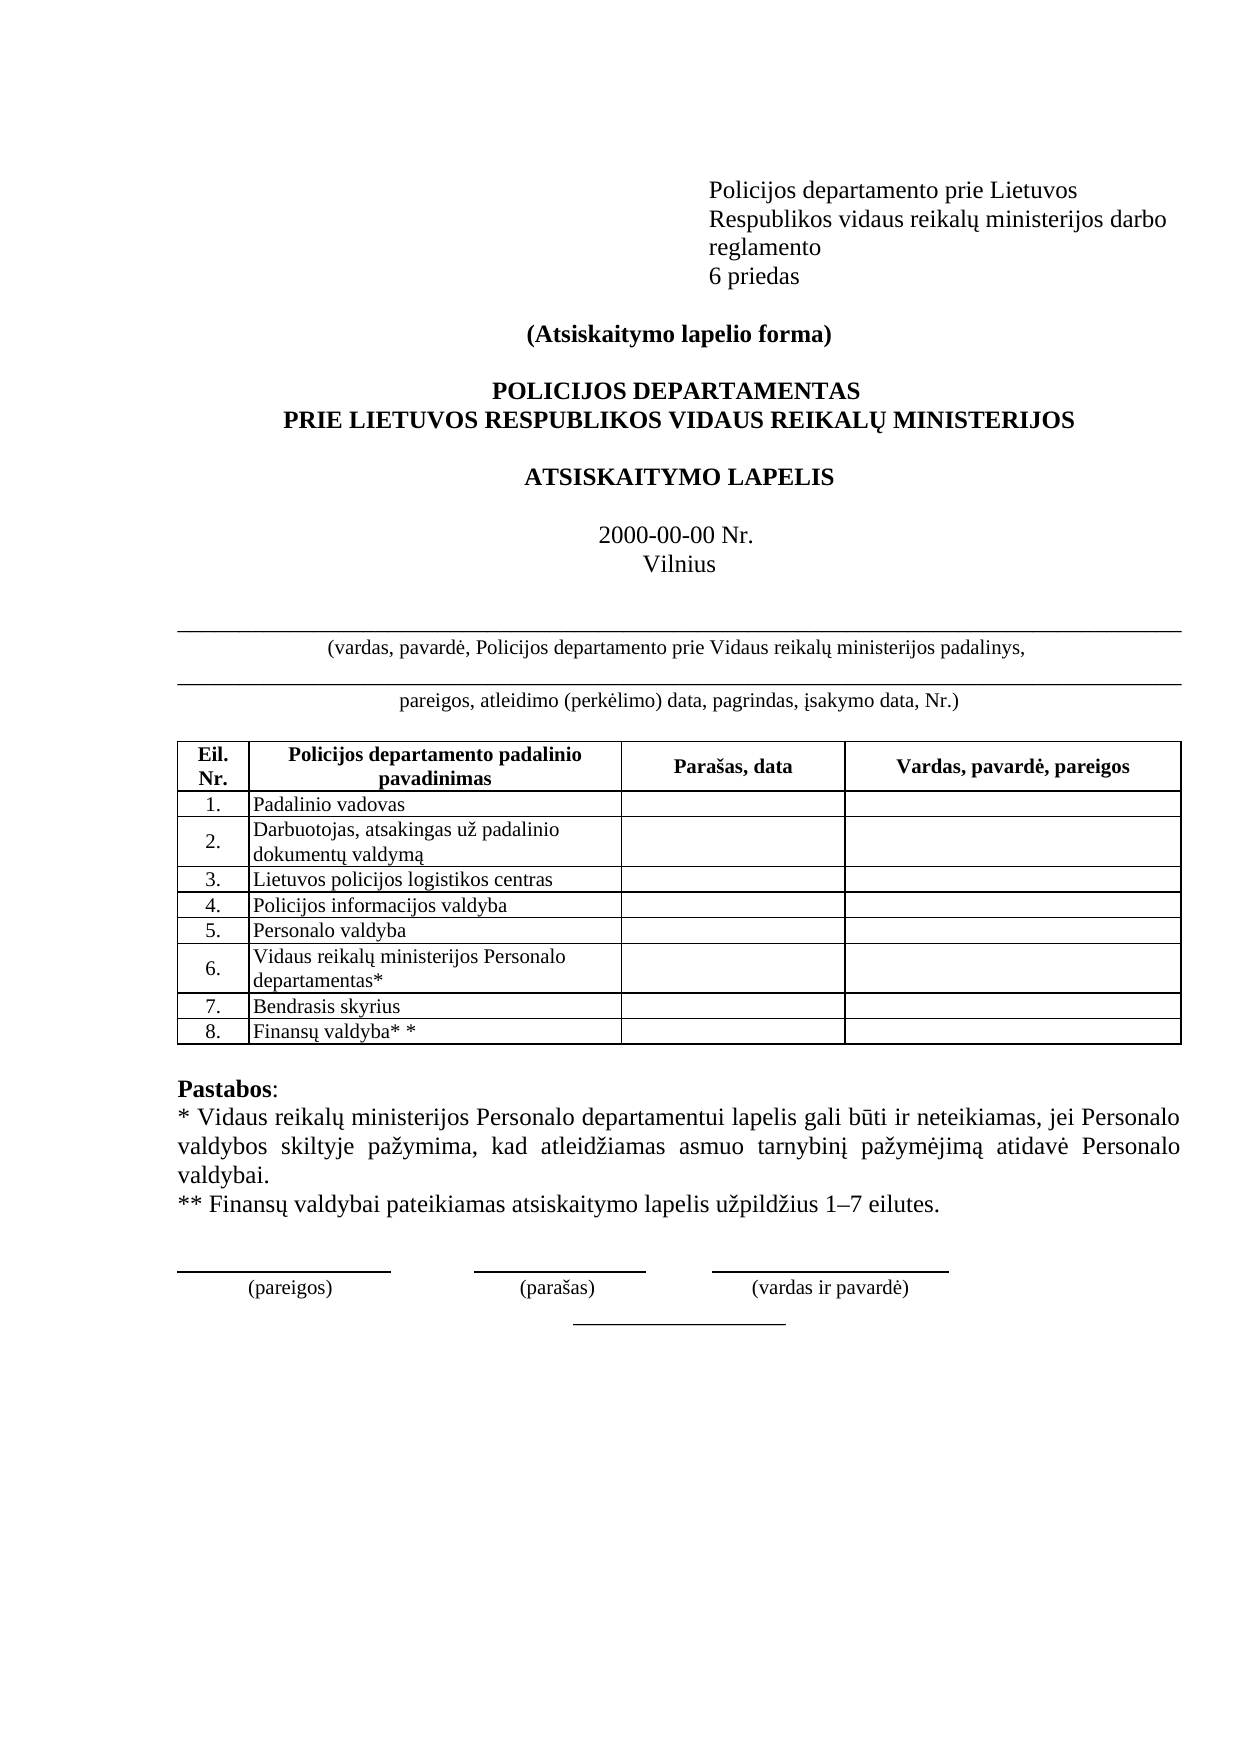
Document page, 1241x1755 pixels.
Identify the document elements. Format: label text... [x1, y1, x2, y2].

table_header Eil. Nr. [244, 742, 248, 790]
table_header Parašas, data [622, 742, 844, 790]
text _ [177, 659, 1181, 684]
table_cell [846, 944, 1180, 992]
table_header Vardas, pavardė, pareigos [846, 742, 1180, 790]
text pareigos, atleidimo (perkėlimo) data, pagrindas, įsakymo data, Nr.) [177, 688, 1181, 712]
table_cell 5. [244, 918, 248, 942]
table_cell [846, 817, 1180, 866]
text (pareigos) (parašas) (vardas ir pavardė) [177, 1275, 1181, 1299]
text Vilnius [177, 549, 1181, 577]
text PRIE LIETUVOS RESPUBLIKOS VIDAUS REIKALŲ MINISTERIJOS [177, 405, 1181, 434]
table_cell 4. [244, 893, 248, 917]
text * Vidaus reikalų ministerijos Personalo departamentui lapelis gali būti ir neteikiamas, jei Personalo valdybos skiltyje pažymima, kad atleidžiamas asmuo tarnybinį pažymėjimą atidavė Personalo valdybai. [177, 1102, 1181, 1189]
table_cell [622, 817, 844, 866]
text (Atsiskaitymo lapelio forma) [177, 319, 1181, 347]
table_cell 2. [178, 817, 248, 866]
text _ [177, 606, 1181, 631]
table_cell [622, 893, 626, 917]
table_cell [622, 918, 626, 942]
table_cell [622, 944, 844, 992]
text reglamento [709, 232, 1181, 261]
text (vardas, pavardė, Policijos departamento prie Vidaus reikalų ministerijos padalinys, [177, 635, 1181, 659]
table_cell 8. [244, 1019, 248, 1043]
table_cell 1. [244, 792, 248, 816]
table_cell 7. [244, 994, 248, 1018]
text 2000-00-00 Nr. [177, 520, 1181, 549]
text Pastabos: [177, 1074, 1181, 1102]
text ** Finansų valdybai pateikiamas atsiskaitymo lapelis užpildžius 1–7 eilutes. [177, 1189, 1181, 1217]
text _________________ [177, 1299, 1181, 1328]
table_cell [622, 1019, 626, 1043]
text ATSISKAITYMO LAPELIS [177, 462, 1181, 491]
table_cell 6. [178, 944, 248, 992]
table_cell 3. [244, 867, 248, 891]
table_cell [622, 792, 626, 816]
text Respublikos vidaus reikalų ministerijos darbo [709, 204, 1181, 232]
text POLICIJOS DEPARTAMENTAS [177, 376, 1181, 405]
table_cell [622, 994, 626, 1018]
table_cell [622, 867, 626, 891]
text 6 priedas [709, 261, 1181, 290]
text Policijos departamento prie Lietuvos [709, 175, 1181, 204]
